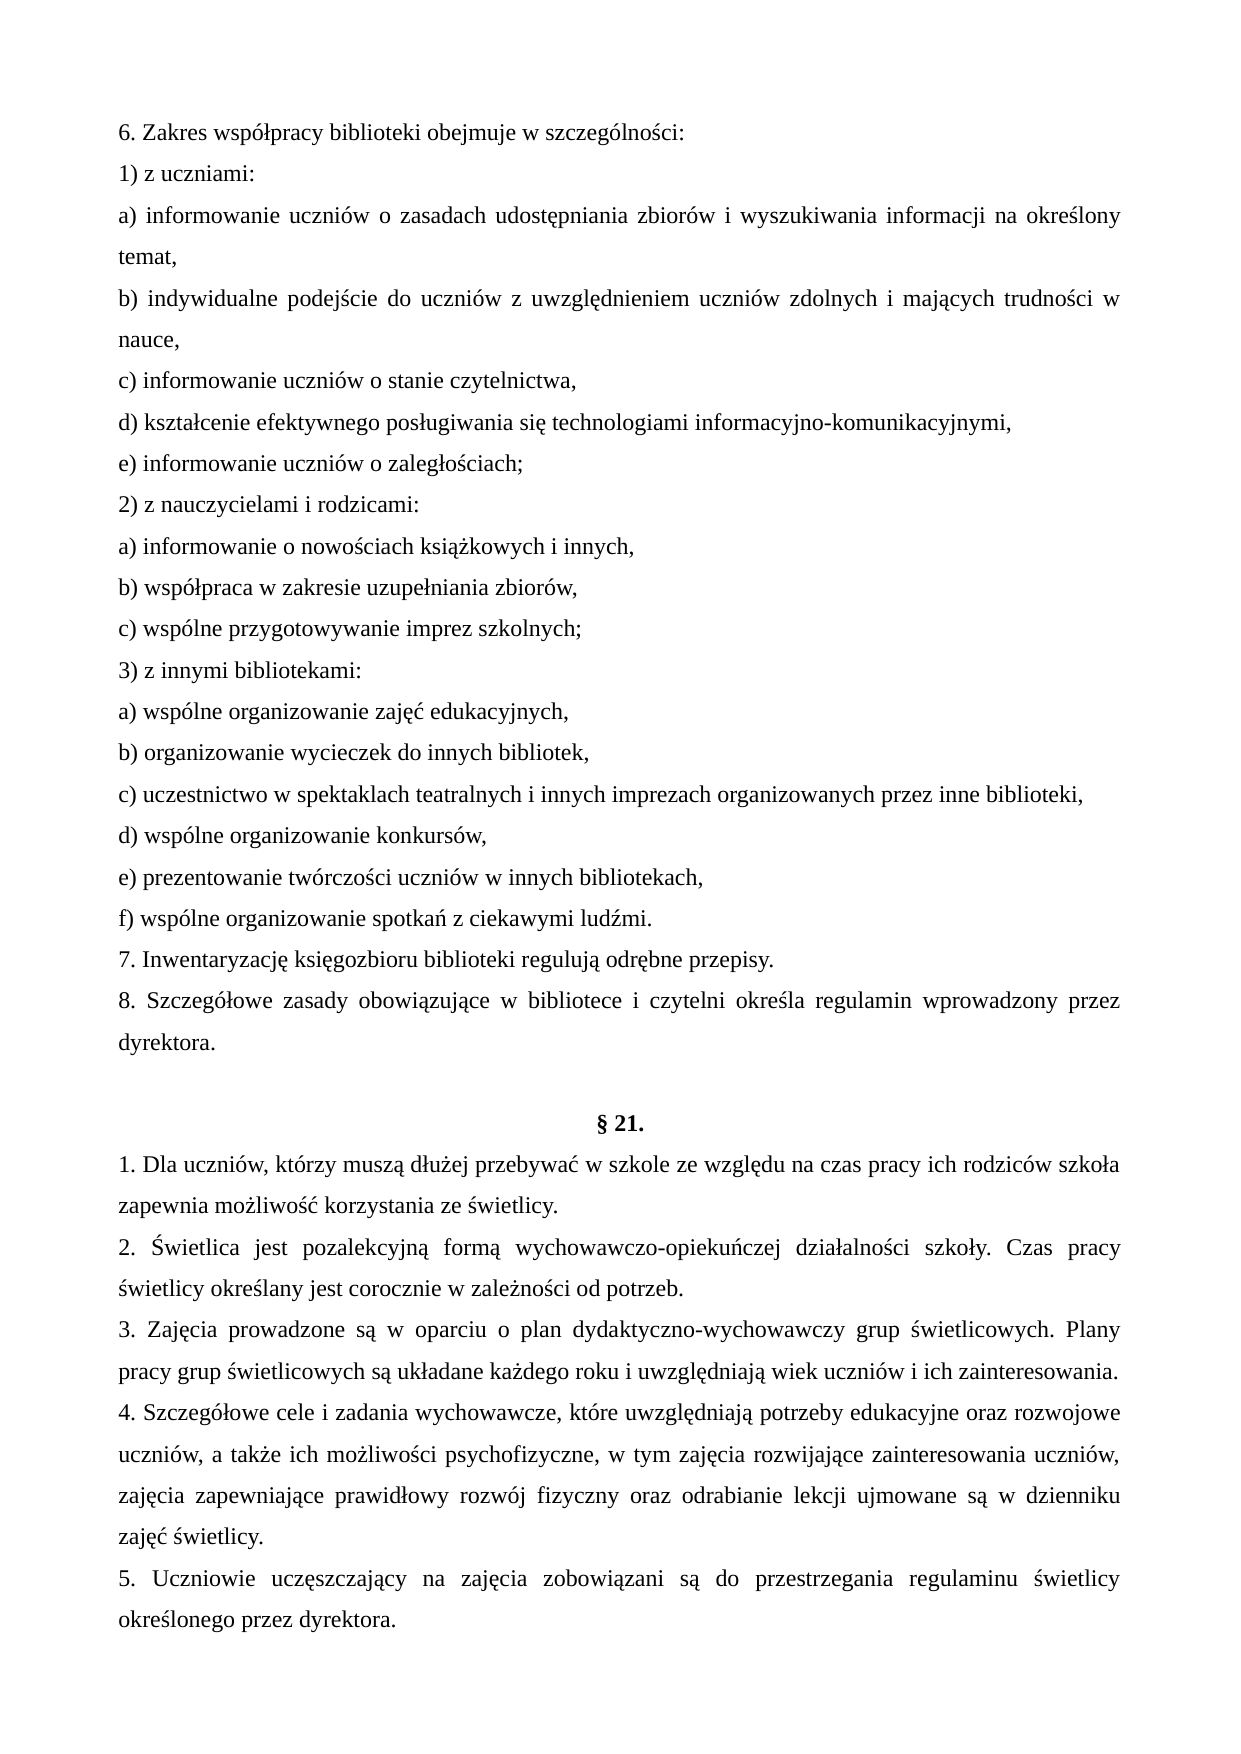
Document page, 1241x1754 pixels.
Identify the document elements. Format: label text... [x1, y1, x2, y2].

text b) organizowanie wycieczek do innych bibliotek, [118, 738, 1122, 766]
text 5. Uczniowie uczęszczający na zajęcia zobowiązani są do przestrzegania regulaminu świetlicy określonego przez dyrektora. [118, 1564, 1122, 1633]
text c) uczestnictwo w spektaklach teatralnych i innych imprezach organizowanych przez inne biblioteki, [118, 780, 1122, 807]
text a) informowanie uczniów o zasadach udostępniania zbiorów i wyszukiwania informacji na określony temat, [118, 201, 1122, 270]
text 2) z nauczycielami i rodzicami: [118, 490, 1122, 518]
text b) współpraca w zakresie uzupełniania zbiorów, [118, 573, 1122, 601]
text d) wspólne organizowanie konkursów, [118, 821, 1122, 849]
text 1. Dla uczniów, którzy muszą dłużej przebywać w szkole ze względu na czas pracy ich rodziców szkoła zapewnia możliwość korzystania ze świetlicy. [118, 1150, 1122, 1219]
text a) informowanie o nowościach książkowych i innych, [118, 532, 1122, 559]
text § 21. [118, 1109, 1122, 1136]
text 3) z innymi bibliotekami: [118, 656, 1122, 683]
text a) wspólne organizowanie zajęć edukacyjnych, [118, 697, 1122, 725]
text c) informowanie uczniów o stanie czytelnictwa, [118, 366, 1122, 394]
text c) wspólne przygotowywanie imprez szkolnych; [118, 614, 1122, 642]
text d) kształcenie efektywnego posługiwania się technologiami informacyjno-komunikacyjnymi, [118, 408, 1122, 435]
text e) informowanie uczniów o zaległościach; [118, 449, 1122, 477]
text e) prezentowanie twórczości uczniów w innych bibliotekach, [118, 862, 1122, 890]
text 6. Zakres współpracy biblioteki obejmuje w szczególności: [118, 118, 1122, 146]
text 8. Szczegółowe zasady obowiązujące w bibliotece i czytelni określa regulamin wprowadzony przez dyrektora. [118, 987, 1122, 1056]
text 2. Świetlica jest pozalekcyjną formą wychowawczo-opiekuńczej działalności szkoły. Czas pracy świetlicy określany jest corocznie w zależności od potrzeb. [118, 1233, 1122, 1302]
text 1) z uczniami: [118, 159, 1122, 187]
text 3. Zajęcia prowadzone są w oparciu o plan dydaktyczno-wychowawczy grup świetlicowych. Plany pracy grup świetlicowych są układane każdego roku i uwzględniają wiek uczniów i ich zainteresowania. [118, 1316, 1122, 1384]
text 7. Inwentaryzację księgozbioru biblioteki regulują odrębne przepisy. [118, 945, 1122, 973]
text 4. Szczegółowe cele i zadania wychowawcze, które uwzględniają potrzeby edukacyjne oraz rozwojowe uczniów, a także ich możliwości psychofizyczne, w tym zajęcia rozwijające zainteresowania uczniów, zajęcia zapewniające prawidłowy rozwój fizyczny oraz odrabianie lekcji ujmowane są w dzienniku zajęć świetlicy. [118, 1398, 1122, 1550]
text f) wspólne organizowanie spotkań z ciekawymi ludźmi. [118, 904, 1122, 931]
text b) indywidualne podejście do uczniów z uwzględnieniem uczniów zdolnych i mających trudności w nauce, [118, 283, 1122, 352]
